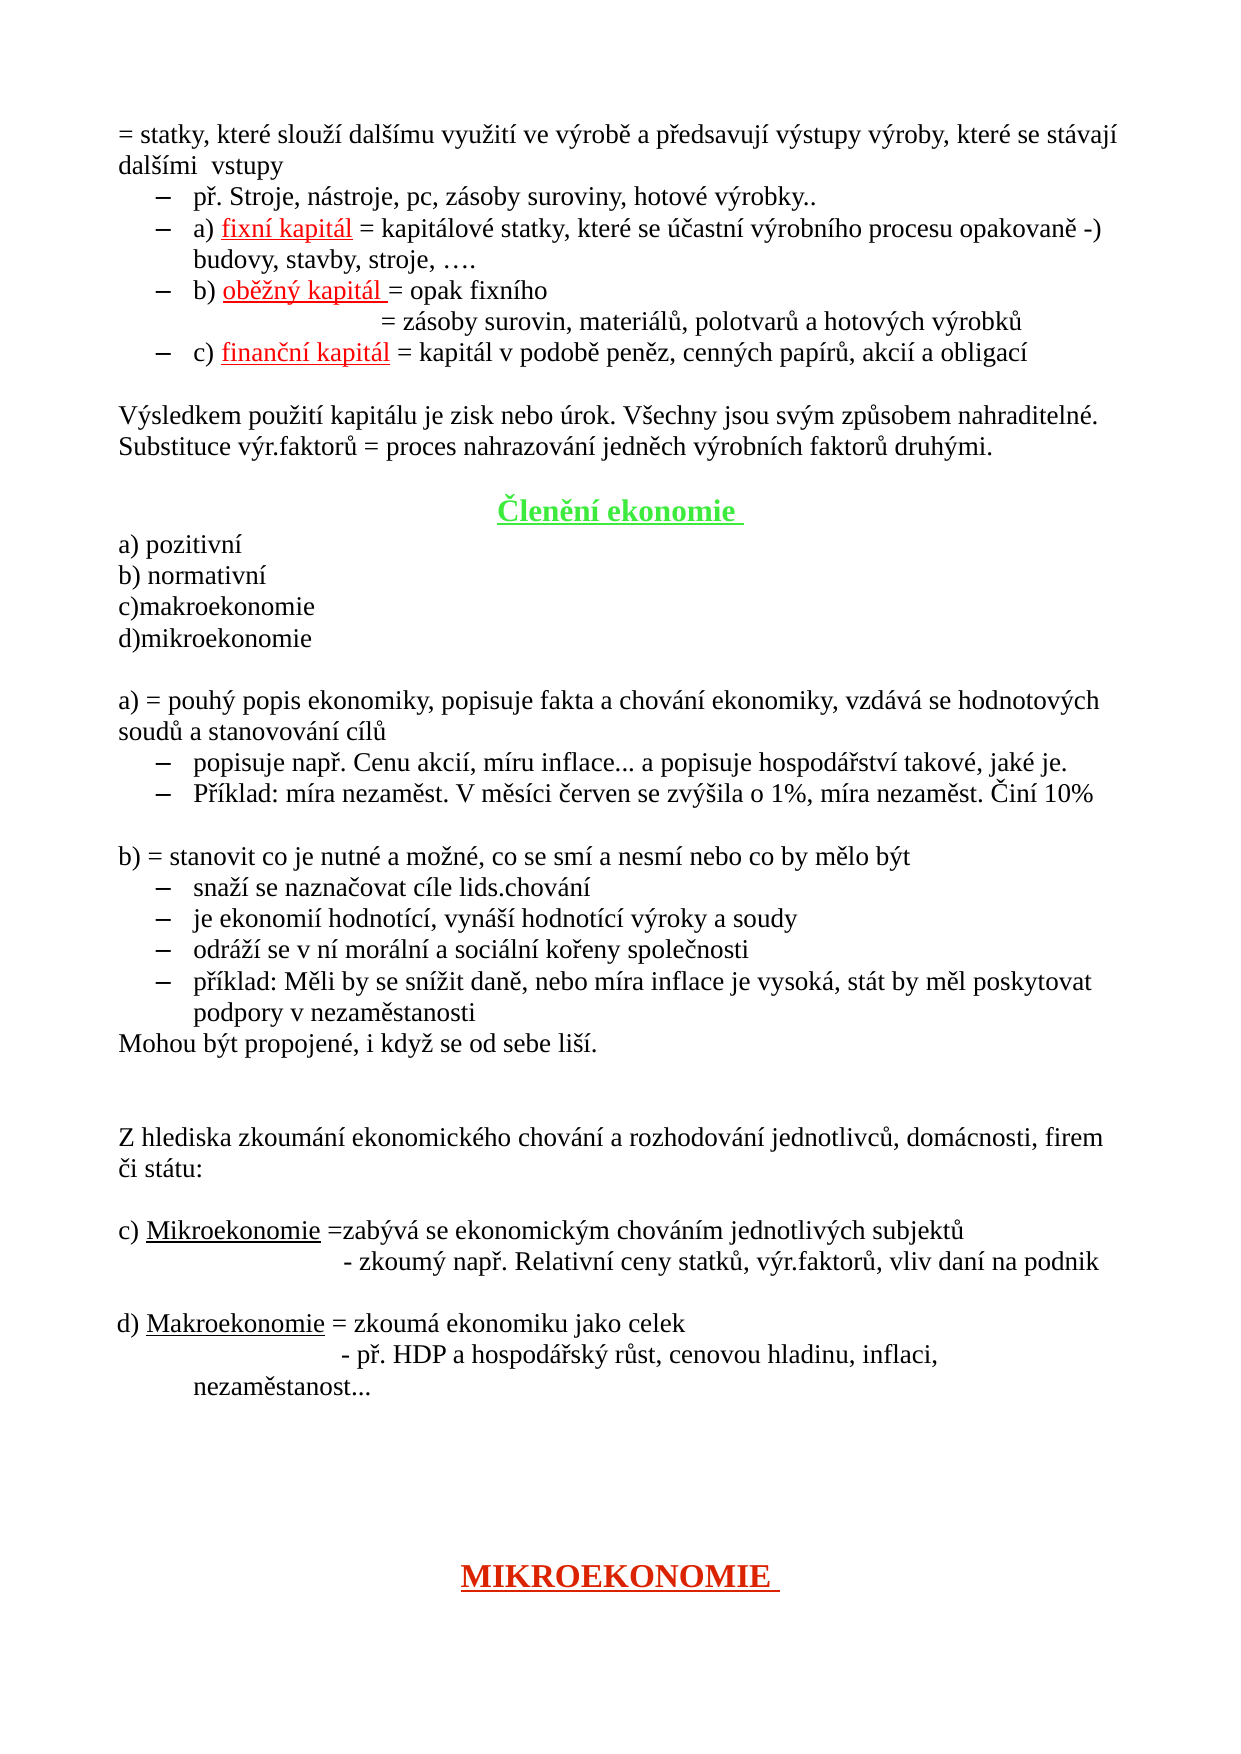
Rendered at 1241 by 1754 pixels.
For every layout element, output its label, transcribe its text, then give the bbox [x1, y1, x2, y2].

list popisuje např. Cenu akcií, míru inflace... a popisuje hospodářství takové, jaké je. [156, 746, 1122, 777]
list = zásoby surovin, materiálů, polotvarů a hotových výrobků [343, 305, 1122, 336]
text Z hlediska zkoumání ekonomického chování a rozhodování jednotlivců, domácnosti, firem či státu: [118, 1121, 1122, 1183]
list odráží se v ní morální a sociální kořeny společnosti [156, 933, 1122, 965]
text c)makroekonomie [118, 591, 1122, 622]
text MIKROEKONOMIE [118, 1557, 1122, 1595]
text Členění ekonomie [118, 492, 1122, 528]
list příklad: Měli by se snížit daně, nebo míra inflace je vysoká, stát by měl poskytovat podpory v nezaměstanosti [156, 965, 1122, 1027]
list je ekonomií hodnotící, vynáší hodnotící výroky a soudy [156, 902, 1122, 933]
text Mohou být propojené, i když se od sebe liší. [118, 1027, 1122, 1058]
text Výsledkem použití kapitálu je zisk nebo úrok. Všechny jsou svým způsobem nahraditelné. Substituce výr.faktorů = proces nahrazování jedněch výrobních faktorů druhými. [118, 399, 1122, 461]
list - př. HDP a hospodářský růst, cenovou hladinu, inflaci, nezaměstanost... [156, 1339, 1122, 1401]
text b) = stanovit co je nutné a možné, co se smí a nesmí nebo co by mělo být [118, 840, 1122, 871]
text b) normativní [118, 559, 1122, 591]
text a) pozitivní [118, 528, 1122, 559]
text d)mikroekonomie [118, 622, 1122, 653]
list snaží se naznačovat cíle lids.chování [156, 871, 1122, 902]
list Příklad: míra nezaměst. V měsíci červen se zvýšila o 1%, míra nezaměst. Činí 10% [156, 777, 1122, 809]
list b) oběžný kapitál = opak fixního [156, 274, 1122, 305]
text a) = pouhý popis ekonomiky, popisuje fakta a chování ekonomiky, vzdává se hodnotových soudů a stanovování cílů [118, 684, 1122, 746]
list př. Stroje, nástroje, pc, zásoby suroviny, hotové výrobky.. [156, 180, 1122, 212]
list d) Makroekonomie = zkoumá ekonomiku jako celek [79, 1307, 1122, 1339]
text c) Mikroekonomie =zabývá se ekonomickým chováním jednotlivých subjektů [118, 1214, 1122, 1245]
list c) finanční kapitál = kapitál v podobě peněz, cenných papírů, akcií a obligací [156, 336, 1122, 368]
list a) fixní kapitál = kapitálové statky, které se účastní výrobního procesu opakovaně -) budovy, stavby, stroje, …. [156, 212, 1122, 274]
text = statky, které slouží dalšímu využití ve výrobě a předsavují výstupy výroby, které se stávají dalšími vstupy [118, 118, 1122, 180]
list - zkoumý např. Relativní ceny statků, výr.faktorů, vliv daní na podnik [306, 1245, 1122, 1276]
